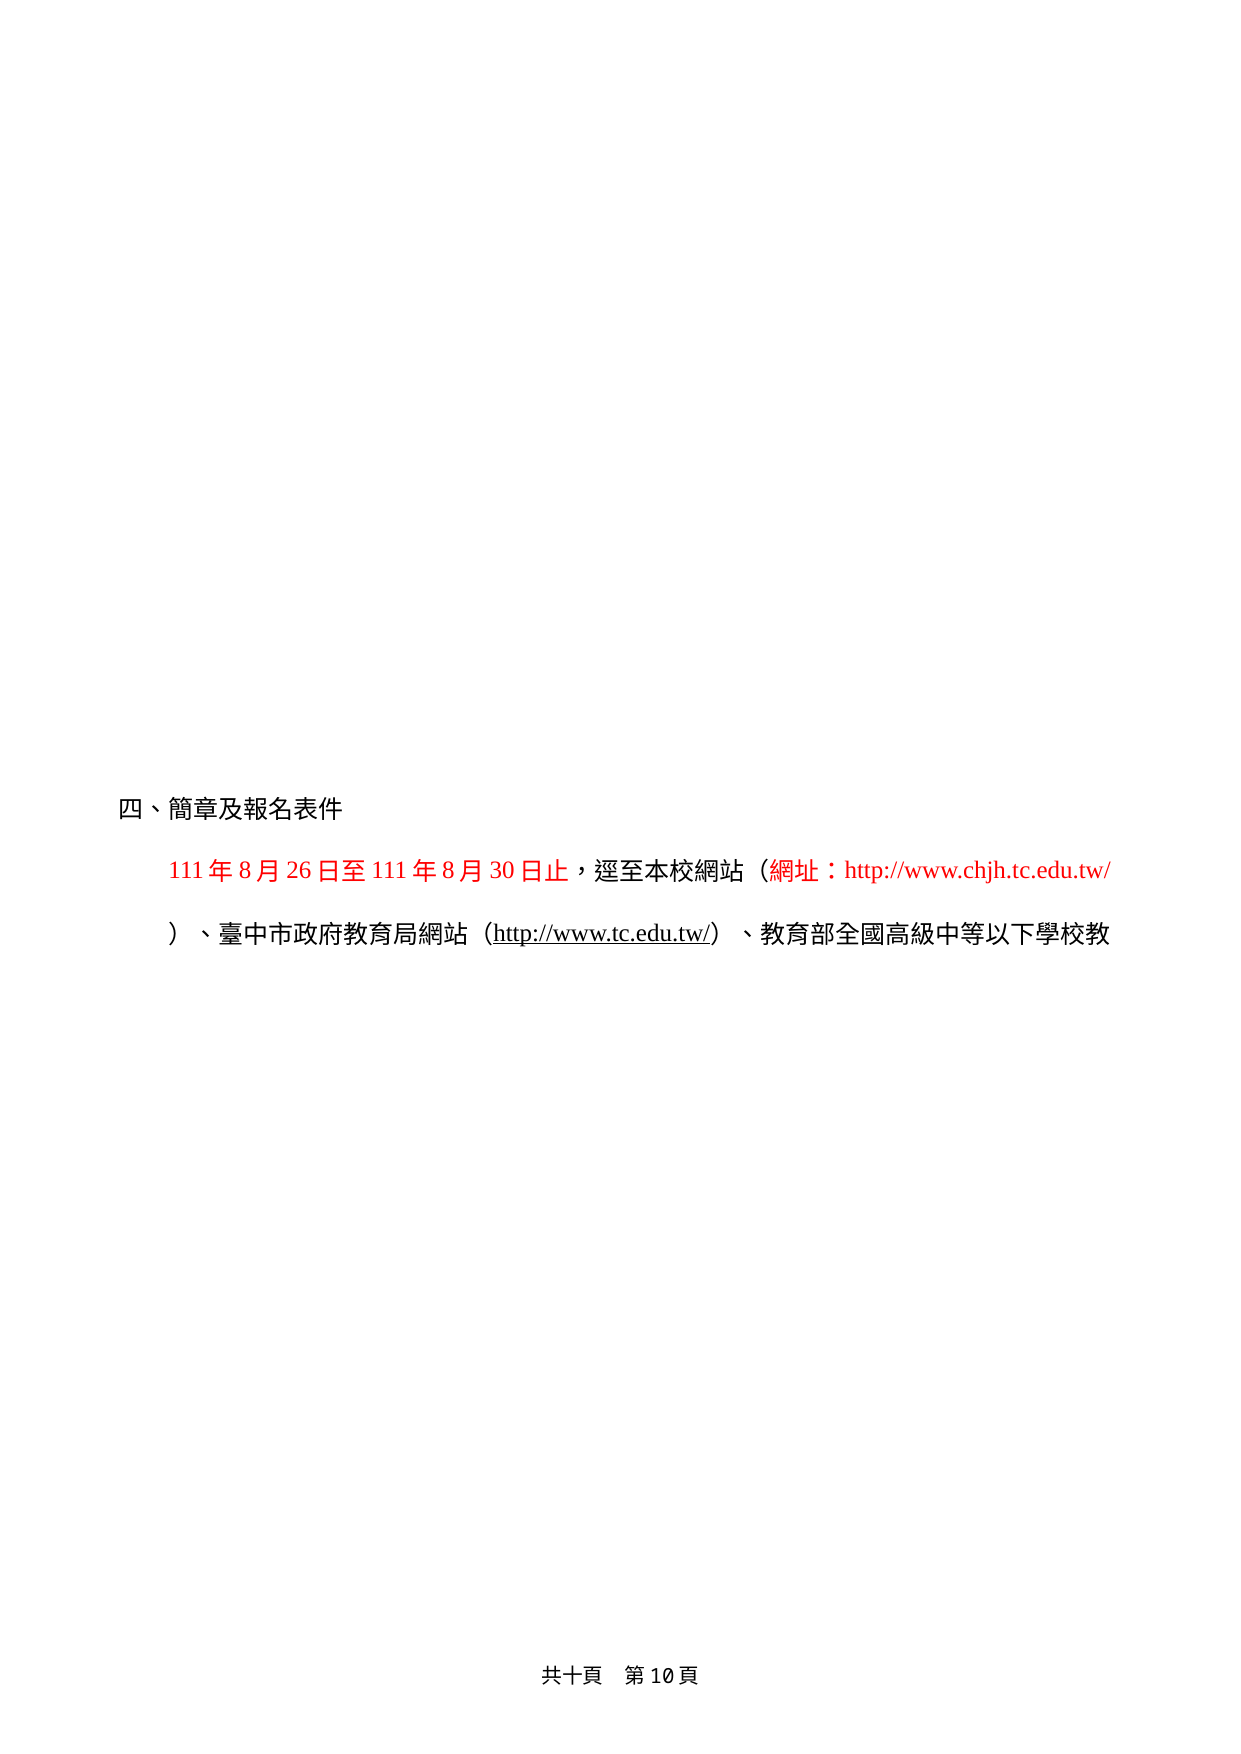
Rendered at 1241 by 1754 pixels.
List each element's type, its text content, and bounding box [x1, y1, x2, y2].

text 四、簡章及報名表件 111年8月26日至111年8月30日止，逕至本校網站（網址：http://www.chjh.tc.edu.tw/）、臺中市政府教育局網站（http://www.tc.edu.tw/）、教育部全國高級中等以下學校教 [118, 766, 1122, 953]
